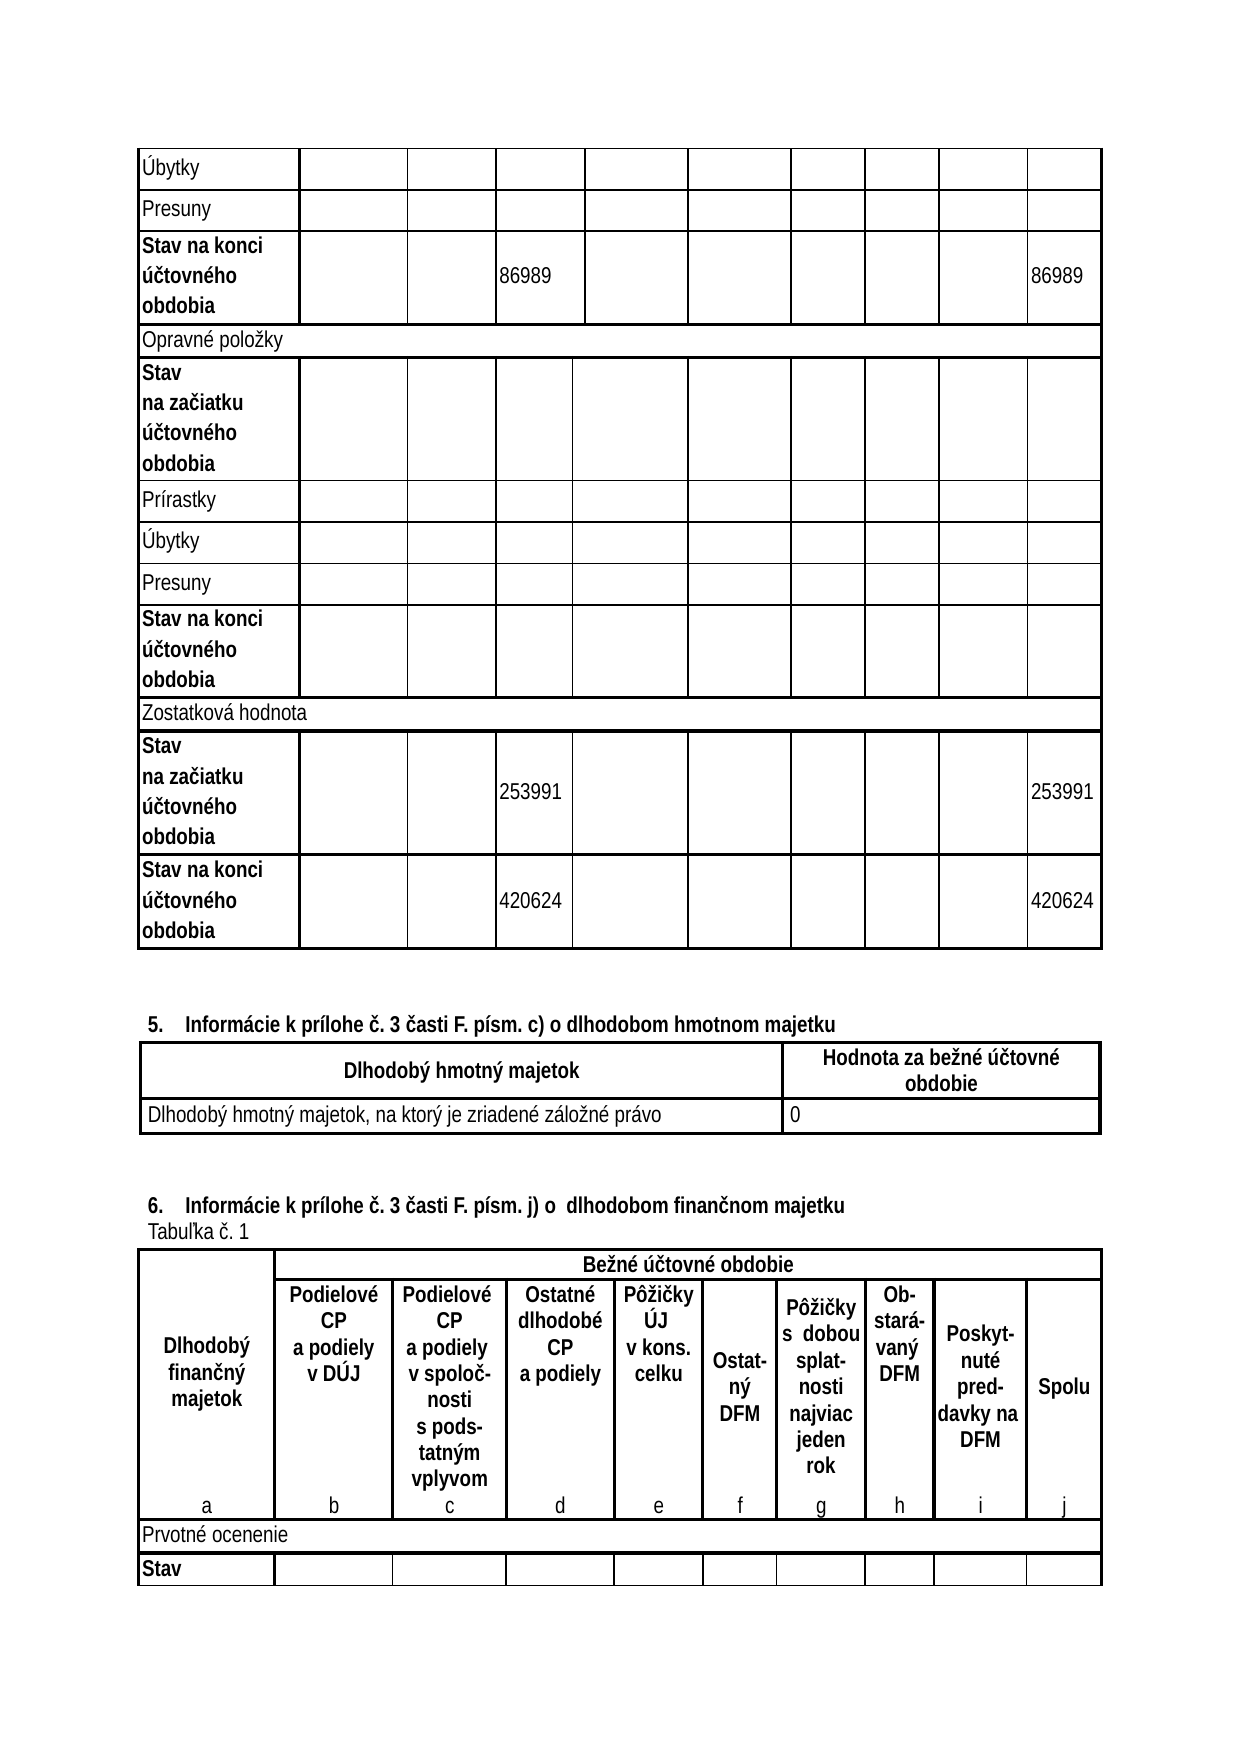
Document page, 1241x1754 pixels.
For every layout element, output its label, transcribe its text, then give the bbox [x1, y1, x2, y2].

table_cell [940, 481, 1027, 521]
table_cell [573, 523, 687, 562]
table_cell [408, 149, 495, 189]
table_cell [866, 733, 938, 853]
table_cell Ostat-ný DFM [704, 1281, 775, 1492]
table_cell [689, 359, 790, 480]
table_cell g [778, 1492, 864, 1518]
table_cell a [140, 1492, 273, 1518]
table_cell Ob-stará-vaný DFM [867, 1281, 932, 1492]
table_cell [1027, 1555, 1100, 1585]
table_cell [408, 733, 495, 853]
table_cell [866, 191, 938, 230]
table_cell 420624 [1028, 856, 1100, 947]
table_cell [866, 564, 938, 604]
table_cell i [936, 1492, 1025, 1518]
table_cell [393, 1555, 505, 1585]
table_cell [792, 359, 864, 480]
table_header Bežné účtovné obdobie [276, 1251, 1100, 1278]
table_header Dlhodobý finančný majetok [140, 1251, 273, 1492]
table_cell [777, 1555, 864, 1585]
table_cell [301, 481, 407, 521]
table_cell [792, 191, 864, 230]
table_cell 253991 [1028, 733, 1100, 853]
table_cell [1028, 481, 1100, 521]
table_cell [301, 359, 407, 480]
table_cell Stav na konci účtovného obdobia [140, 606, 298, 696]
title Informácie k prílohe č. 3 časti F. písm. j) o dlhodobom finančnom majetku [148, 1192, 1093, 1218]
table_cell [1028, 359, 1100, 480]
table_cell 420624 [497, 856, 572, 947]
table_cell Stav na konci účtovného obdobia [140, 856, 298, 947]
table_cell Úbytky [140, 523, 298, 562]
table_cell Stav na začiatku účtovného obdobia [140, 359, 298, 480]
table_cell [408, 481, 495, 521]
table_cell [497, 481, 572, 521]
table_cell Stav na konci účtovného obdobia [140, 232, 298, 322]
table_cell Podielové CP a podiely v DÚJ [276, 1281, 391, 1492]
table_cell Presuny [140, 564, 298, 604]
table_cell [408, 191, 495, 230]
table_cell [940, 232, 1027, 322]
table_cell Opravné položky [140, 326, 1100, 356]
table_cell Zostatková hodnota [140, 699, 1100, 729]
table_cell [792, 564, 864, 604]
table_cell Stav [140, 1555, 273, 1585]
table_cell [301, 232, 407, 322]
table_cell 0 [784, 1100, 1098, 1132]
table_cell Presuny [140, 191, 298, 230]
table_cell [408, 359, 495, 480]
table_cell [689, 606, 790, 696]
table_cell [301, 523, 407, 562]
table_cell [689, 191, 790, 230]
table_cell [935, 1555, 1026, 1585]
table_cell f [704, 1492, 775, 1518]
table_cell [497, 564, 572, 604]
table_cell [689, 149, 790, 189]
table_cell c [394, 1492, 505, 1518]
table_cell [792, 733, 864, 853]
table_cell [792, 232, 864, 322]
table_cell [507, 1555, 613, 1585]
table_cell [586, 232, 687, 322]
table_cell [497, 149, 584, 189]
table_cell 253991 [497, 733, 572, 853]
table_cell [689, 564, 790, 604]
table_cell [1028, 564, 1100, 604]
table_cell [573, 481, 687, 521]
table_cell [792, 606, 864, 696]
table_cell [1028, 606, 1100, 696]
table_cell Úbytky [140, 149, 298, 189]
table_cell [408, 523, 495, 562]
table_cell [497, 606, 572, 696]
table_cell Prvotné ocenenie [140, 1521, 1100, 1551]
table_cell [301, 564, 407, 604]
table_cell [940, 856, 1027, 947]
table_cell [689, 733, 790, 853]
table_cell [940, 523, 1027, 562]
table_cell d [508, 1492, 613, 1518]
table_cell [408, 232, 495, 322]
table_header Dlhodobý hmotný majetok [142, 1044, 781, 1097]
table_cell [301, 191, 407, 230]
table_cell [689, 232, 790, 322]
table_cell [940, 733, 1027, 853]
table_cell Pôžičky s dobou splat-nosti najviac jeden rok [778, 1281, 864, 1492]
table_cell [866, 149, 938, 189]
table_cell [792, 149, 864, 189]
table_cell [940, 606, 1027, 696]
table_cell [573, 856, 687, 947]
table_cell [408, 564, 495, 604]
table_cell Dlhodobý hmotný majetok, na ktorý je zriadené záložné právo [142, 1100, 781, 1132]
table_cell [573, 606, 687, 696]
table_cell [615, 1555, 702, 1585]
table_cell [497, 359, 572, 480]
table_cell j [1028, 1492, 1100, 1518]
table_cell [704, 1555, 776, 1585]
table_cell [792, 856, 864, 947]
table_cell [866, 856, 938, 947]
table_cell e [616, 1492, 701, 1518]
table_cell [940, 191, 1027, 230]
text Tabuľka č. 1 [148, 1218, 1093, 1244]
table_cell [1028, 523, 1100, 562]
table_cell [866, 232, 938, 322]
table_cell [689, 523, 790, 562]
table_cell [497, 191, 584, 230]
table_cell [866, 523, 938, 562]
table_cell [792, 523, 864, 562]
table_cell [301, 733, 407, 853]
table_cell [497, 523, 572, 562]
table_cell [689, 856, 790, 947]
table_cell Prírastky [140, 481, 298, 521]
table_cell Poskyt-nuté pred-davky na DFM [936, 1281, 1025, 1492]
table_cell Podielové CP a podiely v spoloč-nosti s pods-tatným vplyvom [394, 1281, 505, 1492]
table_cell [940, 149, 1027, 189]
table_cell [276, 1555, 392, 1585]
table_cell [573, 564, 687, 604]
table_cell [573, 359, 687, 480]
table_cell [573, 733, 687, 853]
table_cell b [276, 1492, 391, 1518]
table_header Hodnota za bežné účtovné obdobie [784, 1044, 1098, 1097]
table_cell Stav na začiatku účtovného obdobia [140, 733, 298, 853]
table_cell 86989 [1028, 232, 1100, 322]
table_cell [1028, 191, 1100, 230]
table_cell [586, 191, 687, 230]
table_cell [866, 606, 938, 696]
table_cell h [867, 1492, 932, 1518]
table_cell [866, 481, 938, 521]
table_cell [301, 856, 407, 947]
table_cell [586, 149, 687, 189]
table_cell Pôžičky ÚJ v kons. celku [616, 1281, 701, 1492]
table_cell [866, 1555, 933, 1585]
table_cell Spolu [1028, 1281, 1100, 1492]
table_cell [689, 481, 790, 521]
table_cell [1028, 149, 1100, 189]
table_cell [940, 564, 1027, 604]
list Informácie k prílohe č. 3 časti F. písm. c) o dlhodobom hmotnom majetku [148, 1011, 1093, 1037]
table_cell [301, 606, 407, 696]
table_cell Ostatné dlhodobé CP a podiely [508, 1281, 613, 1492]
table_cell [792, 481, 864, 521]
table_cell [408, 606, 495, 696]
table_cell 86989 [497, 232, 584, 322]
table_cell [866, 359, 938, 480]
table_cell [940, 359, 1027, 480]
table_cell [301, 149, 407, 189]
table_cell [408, 856, 495, 947]
